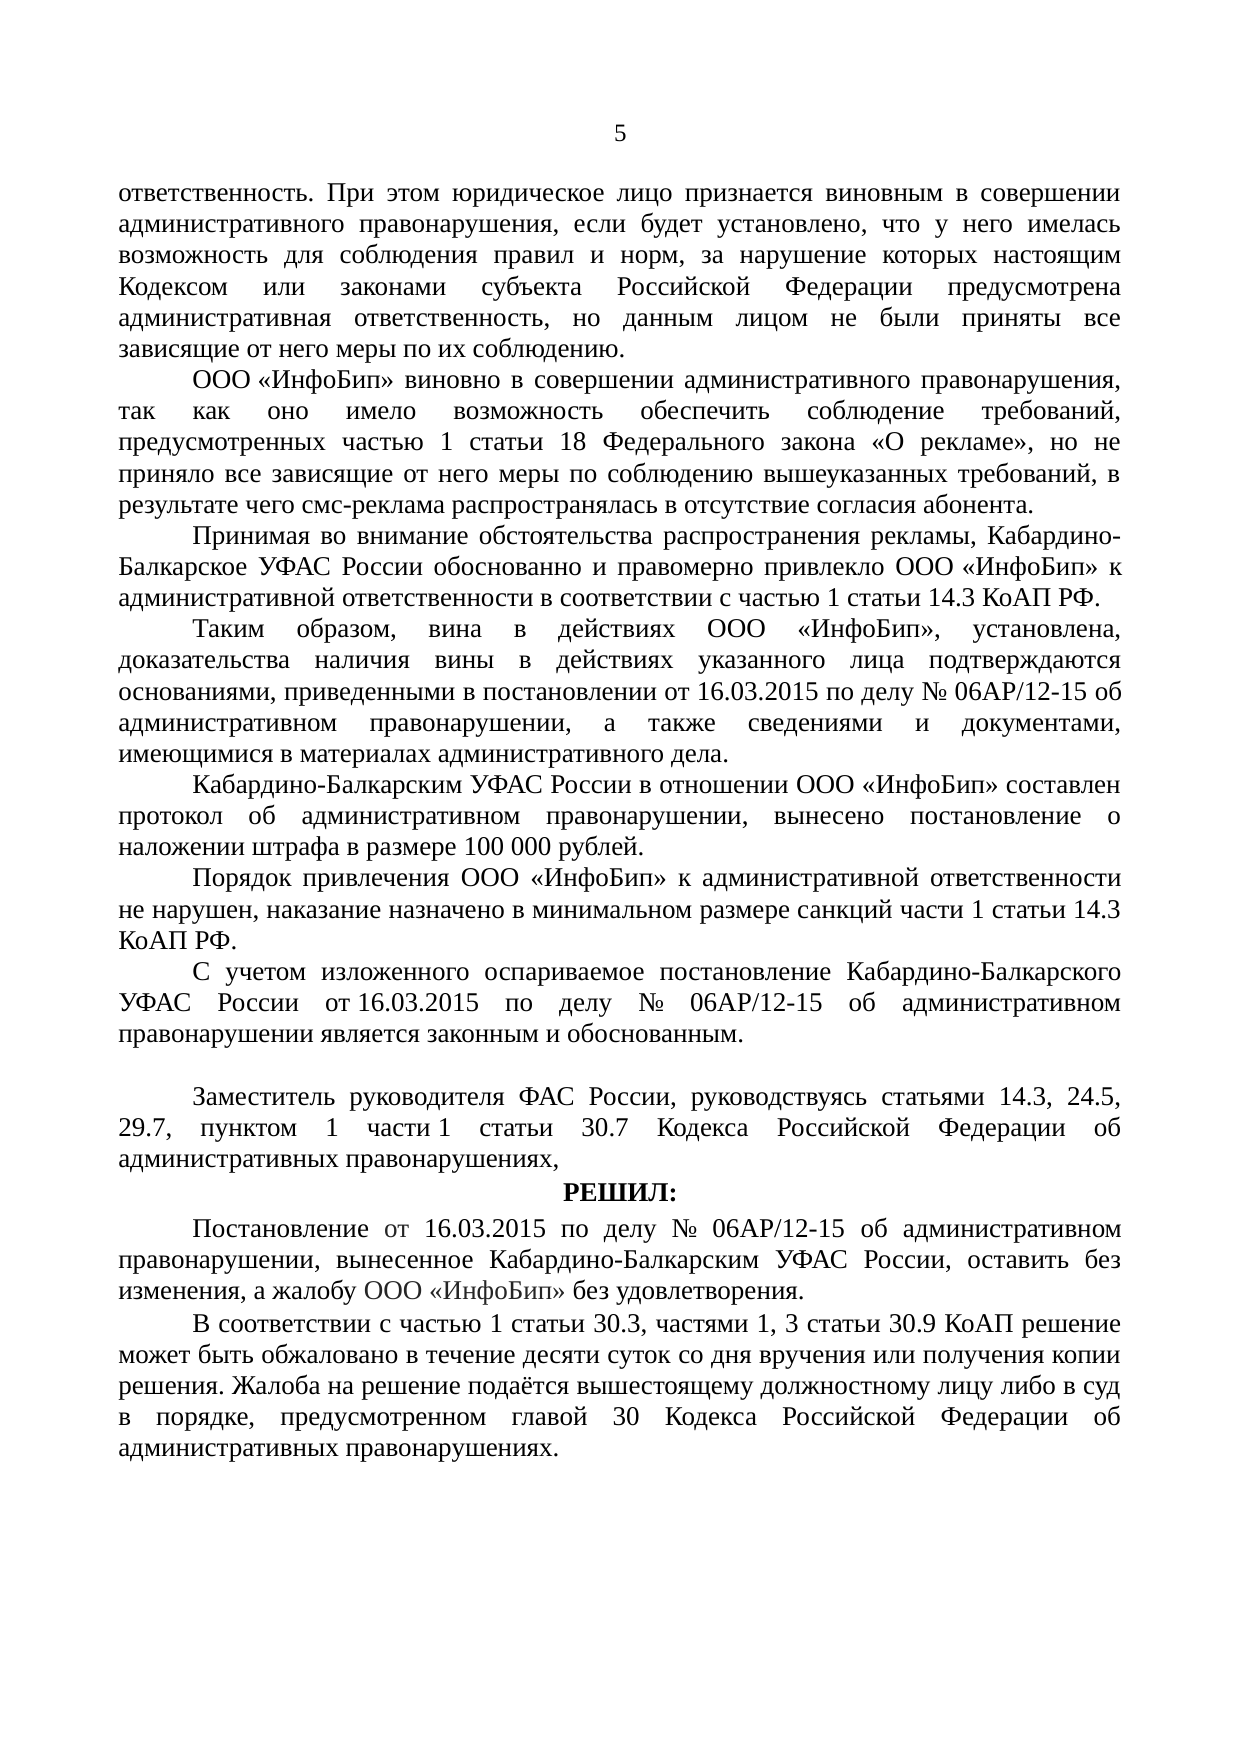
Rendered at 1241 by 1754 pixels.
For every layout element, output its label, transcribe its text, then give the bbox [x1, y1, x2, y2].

text В соответствии с частью 1 статьи 30.3, частями 1, 3 статьи 30.9 КоАП решение может быть обжаловано в течение десяти суток со дня вручения или получения копии решения. Жалоба на решение подаётся вышестоящему должностному лицу либо в суд в порядке, предусмотренном главой 30 Кодекса Российской Федерации об административных правонарушениях. [118, 1307, 1122, 1463]
text С учетом изложенного оспариваемое постановление Кабардино-Балкарского УФАС России от 16.03.2015 по делу № 06АР/12-15 об административном правонарушении является законным и обоснованным. [118, 955, 1122, 1048]
text Кабардино-Балкарским УФАС России в отношении ООО «ИнфоБип» составлен протокол об административном правонарушении, вынесено постановление о наложении штрафа в размере 100 000 рублей. [118, 768, 1122, 862]
text ООО «ИнфоБип» виновно в совершении административного правонарушения, так как оно имело возможность обеспечить соблюдение требований, предусмотренных частью 1 статьи 18 Федерального закона «О рекламе», но не приняло все зависящие от него меры по соблюдению вышеуказанных требований, в результате чего смс-реклама распространялась в отсутствие согласия абонента. [118, 363, 1122, 519]
text Порядок привлечения ООО «ИнфоБип» к административной ответственности не нарушен, наказание назначено в минимальном размере санкций части 1 статьи 14.3 КоАП РФ. [118, 862, 1122, 955]
text РЕШИЛ: [118, 1176, 1122, 1207]
text ответственность. При этом юридическое лицо признается виновным в совершении административного правонарушения, если будет установлено, что у него имелась возможность для соблюдения правил и норм, за нарушение которых настоящим Кодексом или законами субъекта Российской Федерации предусмотрена административная ответственность, но данным лицом не были приняты все зависящие от него меры по их соблюдению. [118, 176, 1122, 363]
text Постановление от 16.03.2015 по делу № 06АР/12-15 об административном правонарушении, вынесенное Кабардино-Балкарским УФАС России, оставить без изменения, а жалобу ООО «ИнфоБип» без удовлетворения. [118, 1212, 1122, 1305]
text Принимая во внимание обстоятельства распространения рекламы, Кабардино-Балкарское УФАС России обоснованно и правомерно привлекло ООО «ИнфоБип» к административной ответственности в соответствии с частью 1 статьи 14.3 КоАП РФ. [118, 519, 1122, 612]
text Заместитель руководителя ФАС России, руководствуясь статьями 14.3, 24.5, 29.7, пунктом 1 части 1 статьи 30.7 Кодекса Российской Федерации об административных правонарушениях, [118, 1079, 1122, 1173]
text Таким образом, вина в действиях ООО «ИнфоБип», установлена, доказательства наличия вины в действиях указанного лица подтверждаются основаниями, приведенными в постановлении от 16.03.2015 по делу № 06АР/12-15 об административном правонарушении, а также сведениями и документами, имеющимися в материалах административного дела. [118, 612, 1122, 768]
